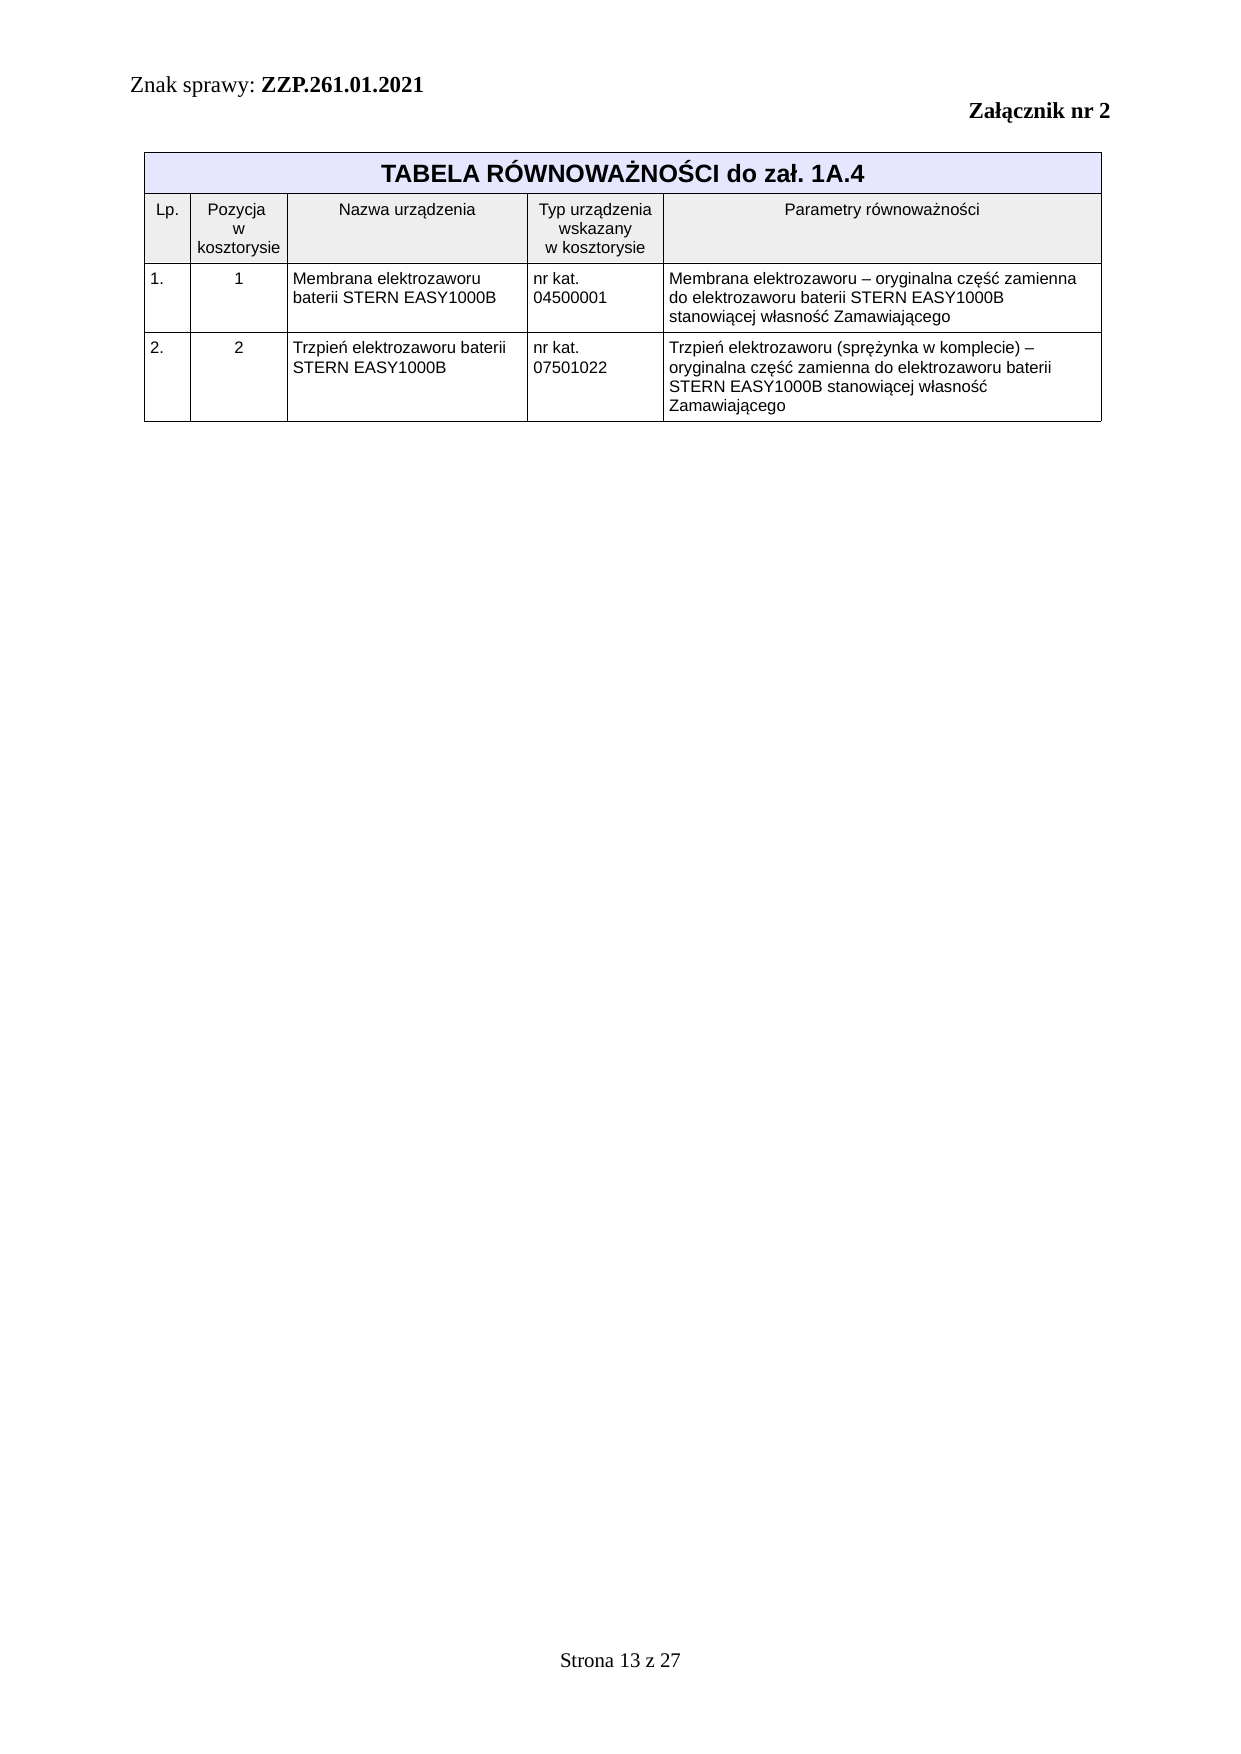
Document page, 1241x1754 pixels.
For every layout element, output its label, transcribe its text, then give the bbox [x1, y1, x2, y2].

table_cell Lp. [145, 194, 190, 262]
table_cell Typ urządzenia wskazany w kosztorysie [528, 194, 663, 262]
table_header TABELA RÓWNOWAŻNOŚCI do zał. 1A.4 [145, 153, 1101, 193]
table_cell Trzpień elektrozaworu (sprężynka w komplecie) – oryginalna część zamienna do elektrozaworu baterii STERN EASY1000B stanowiącej własność Zamawiającego [664, 333, 1101, 421]
table_cell Membrana elektrozaworu – oryginalna część zamienna do elektrozaworu baterii STERN EASY1000B stanowiącej własność Zamawiającego [664, 264, 1101, 332]
table_cell 2 [191, 333, 287, 421]
table_cell nr kat. 07501022 [528, 333, 663, 421]
table_cell 1. [145, 264, 190, 332]
table_cell nr kat. 04500001 [528, 264, 663, 332]
table_cell Pozycja w kosztorysie [191, 194, 287, 262]
table_cell Trzpień elektrozaworu baterii STERN EASY1000B [288, 333, 527, 421]
table_cell Membrana elektrozaworu baterii STERN EASY1000B [288, 264, 527, 332]
table_cell 2. [145, 333, 190, 421]
table_cell 1 [191, 264, 287, 332]
table_cell Parametry równoważności [664, 194, 1101, 262]
table_cell Nazwa urządzenia [288, 194, 527, 262]
